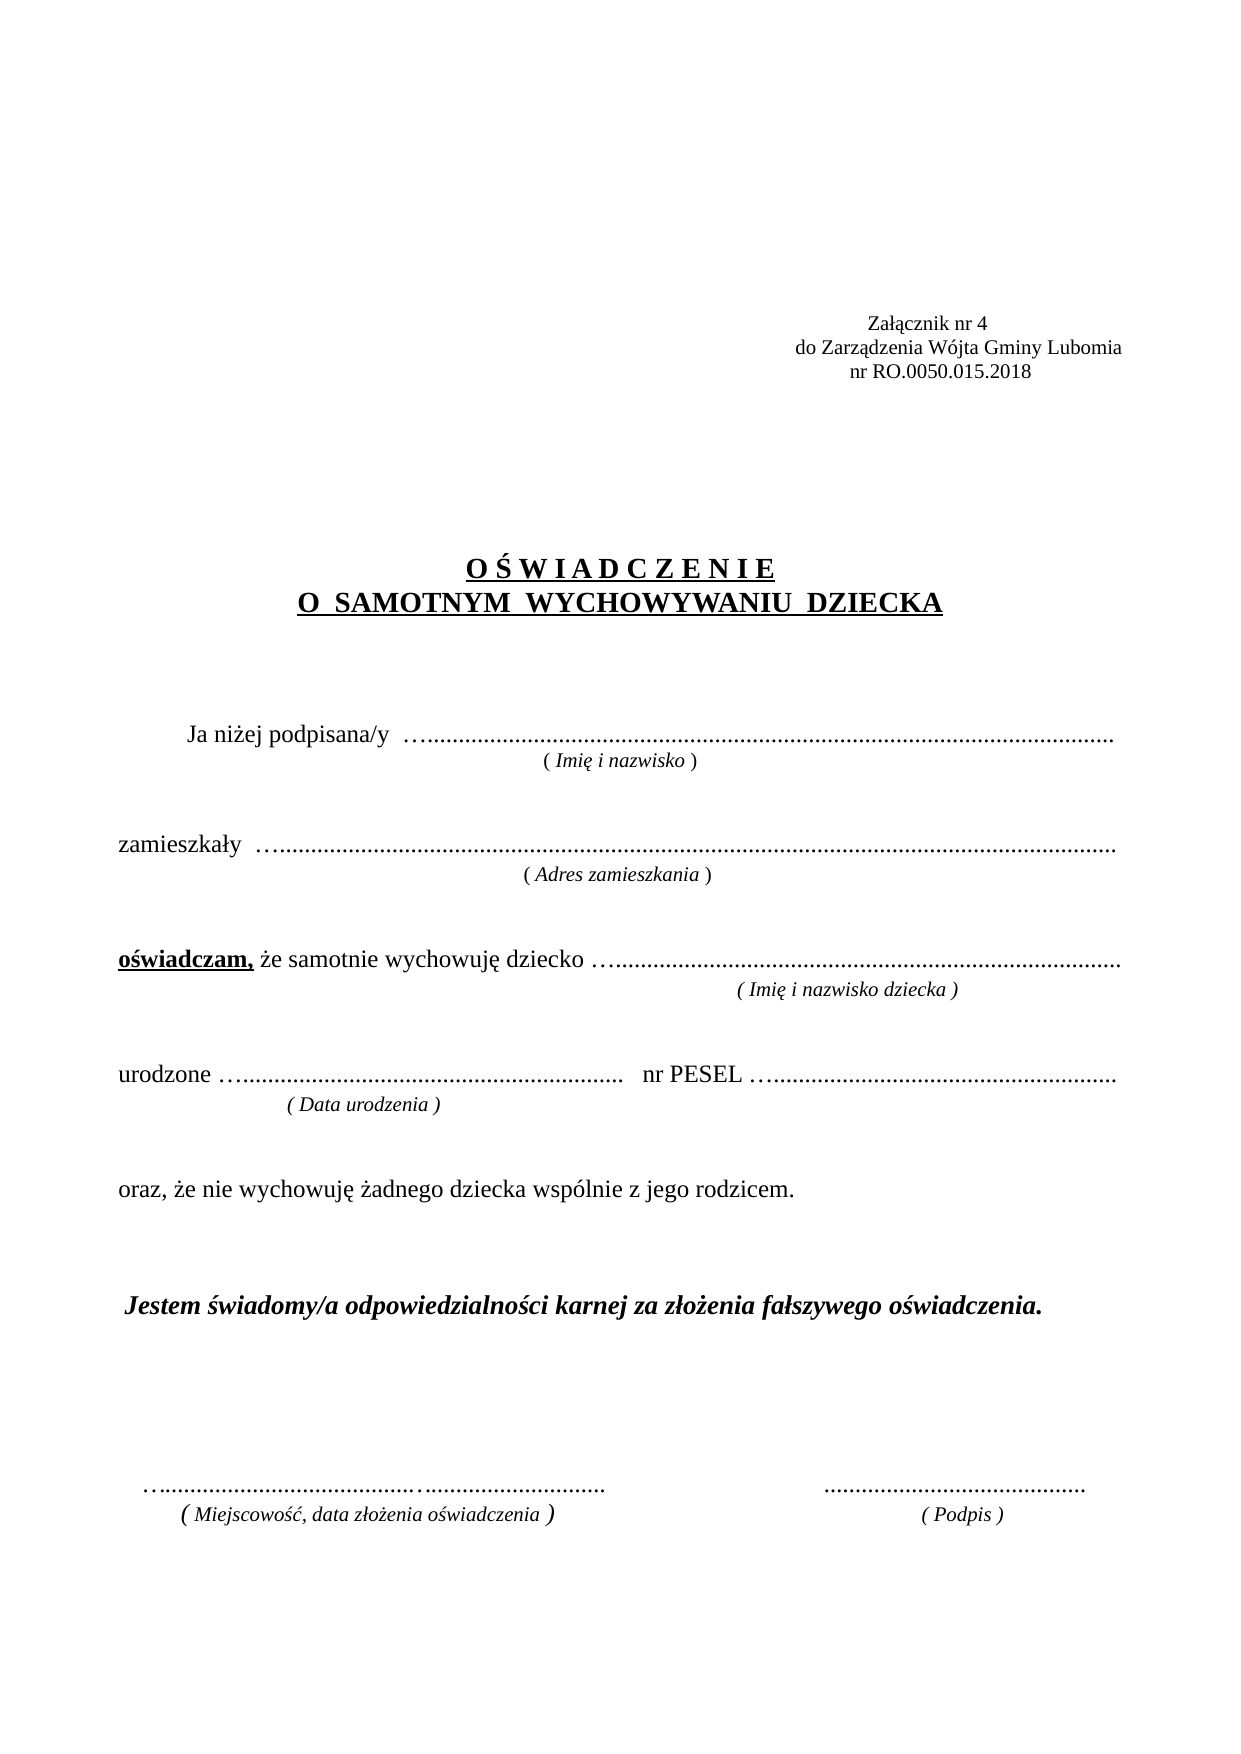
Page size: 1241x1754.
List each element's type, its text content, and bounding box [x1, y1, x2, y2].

text ( Data urodzenia ) [118, 1088, 1122, 1117]
text ( Miejscowość, data złożenia oświadczenia ) ( Podpis ) [118, 1498, 1122, 1527]
text Ja niżej podpisana/y ….............................................................................................................. [118, 719, 1122, 748]
text ( Imię i nazwisko dziecka ) [118, 973, 1122, 1002]
text ….......................................…............................ .......................................... [118, 1465, 1122, 1498]
text oświadczam, że samotnie wychowuję dziecko …................................................................................. [118, 944, 1122, 973]
text nr RO.0050.015.2018 [118, 359, 1122, 383]
text O Ś W I A D C Z E N I E [118, 551, 1122, 585]
text ( Adres zamieszkania ) [118, 858, 1122, 887]
text zamieszkały …...................................................................................................................................... [118, 829, 1122, 858]
text O SAMOTNYM WYCHOWYWANIU DZIECKA [118, 585, 1122, 618]
text Jestem świadomy/a odpowiedzialności karnej za złożenia fałszywego oświadczenia. [118, 1289, 1122, 1321]
text ( Imię i nazwisko ) [118, 748, 1122, 772]
text do Zarządzenia Wójta Gminy Lubomia [118, 335, 1122, 359]
text oraz, że nie wychowuję żadnego dziecka wspólnie z jego rodzicem. [118, 1174, 1122, 1203]
text urodzone …............................................................. nr PESEL …....................................................... [118, 1059, 1122, 1088]
text Załącznik nr 4 [118, 311, 1122, 335]
